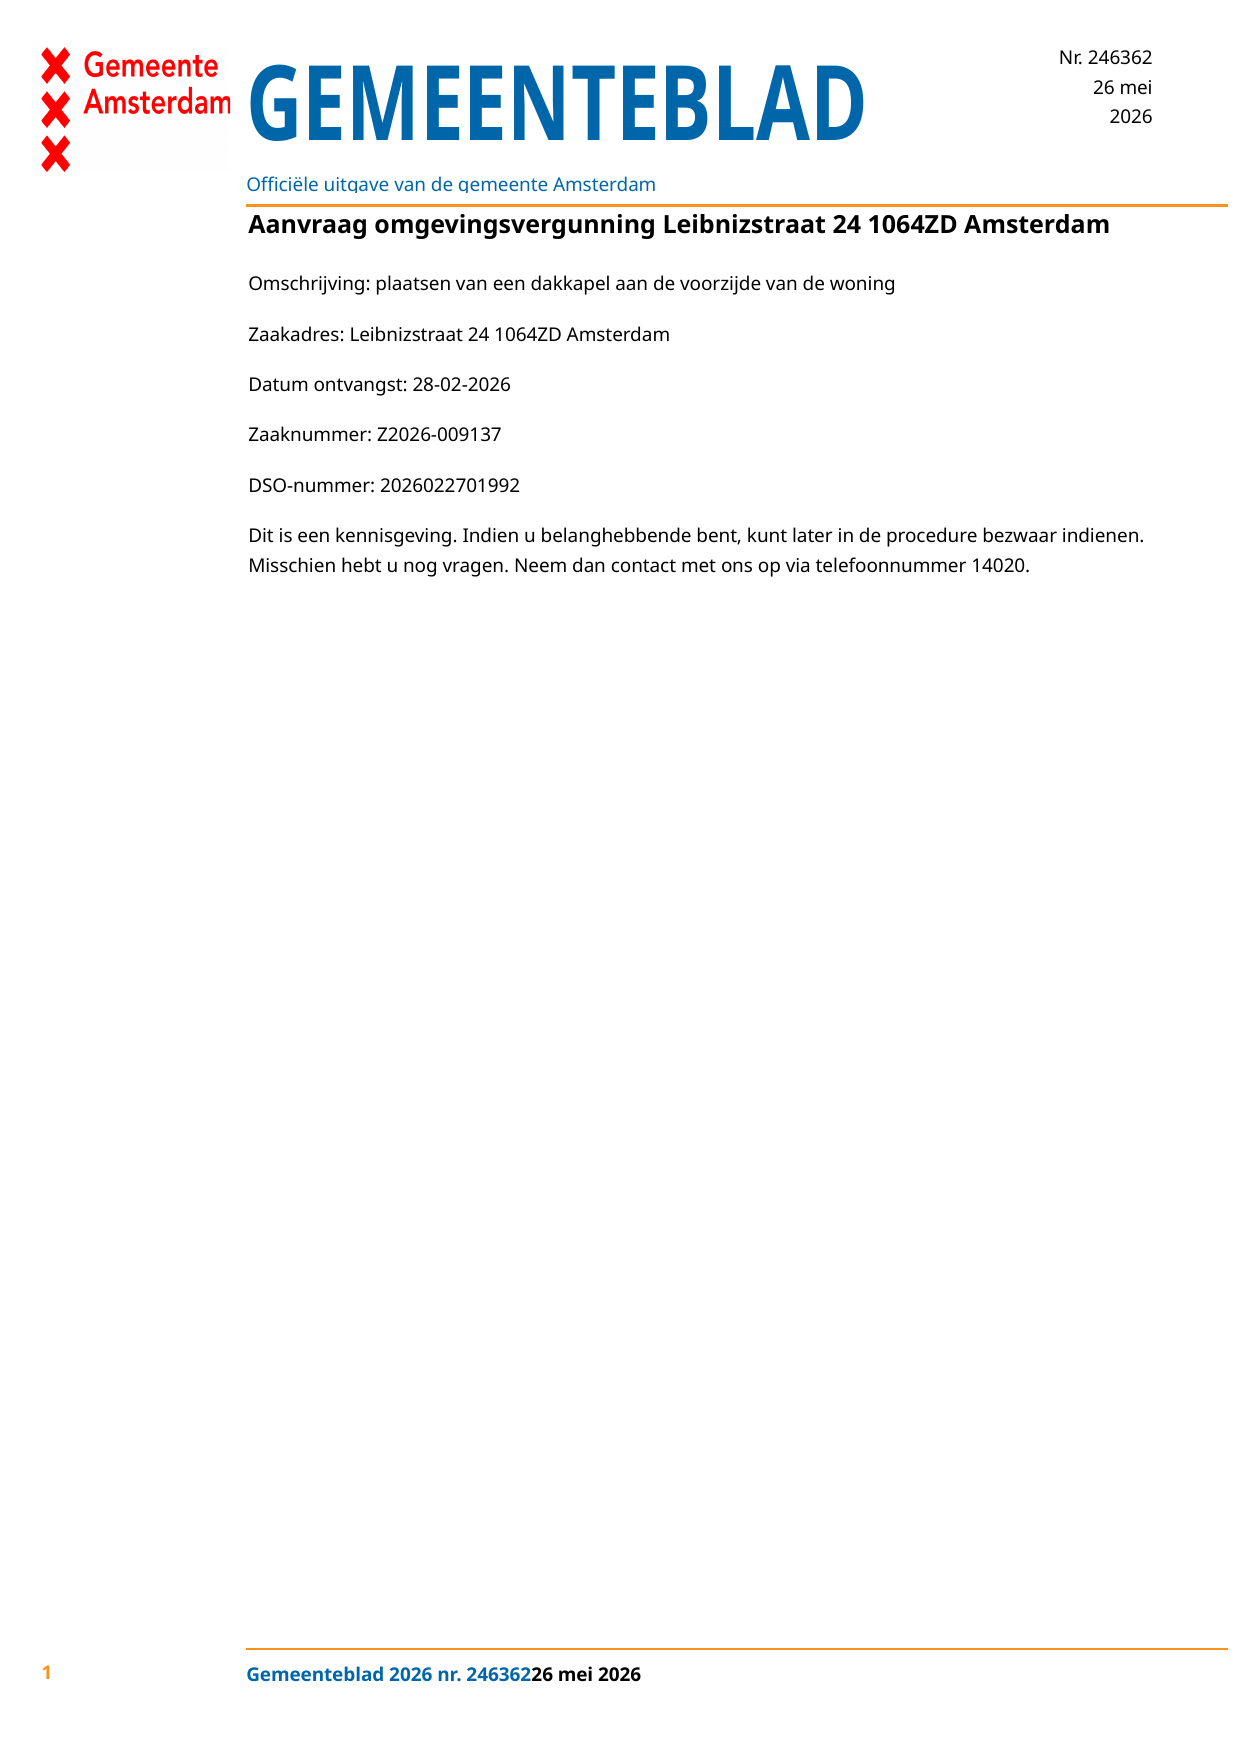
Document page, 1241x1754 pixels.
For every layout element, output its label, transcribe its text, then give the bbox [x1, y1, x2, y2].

text Dit is een kennisgeving. Indien u belanghebbende bent, kunt later in de procedure bezwaar indienen. Misschien hebt u nog vragen. Neem dan contact met ons op via telefoonnummer 14020. [248, 522, 1152, 578]
text Datum ontvangst: 28-02-2026 [248, 371, 1152, 397]
text Zaaknummer: Z2026-009137 [248, 422, 1152, 447]
picture [41, 47, 231, 172]
text Aanvraag omgevingsvergunning Leibnizstraat 24 1064ZD Amsterdam [248, 207, 1152, 241]
text Zaakadres: Leibnizstraat 24 1064ZD Amsterdam [248, 321, 1152, 346]
text DSO-nummer: 2026022701992 [248, 472, 1152, 498]
text Omschrijving: plaatsen van een dakkapel aan de voorzijde van de woning [248, 270, 1152, 296]
